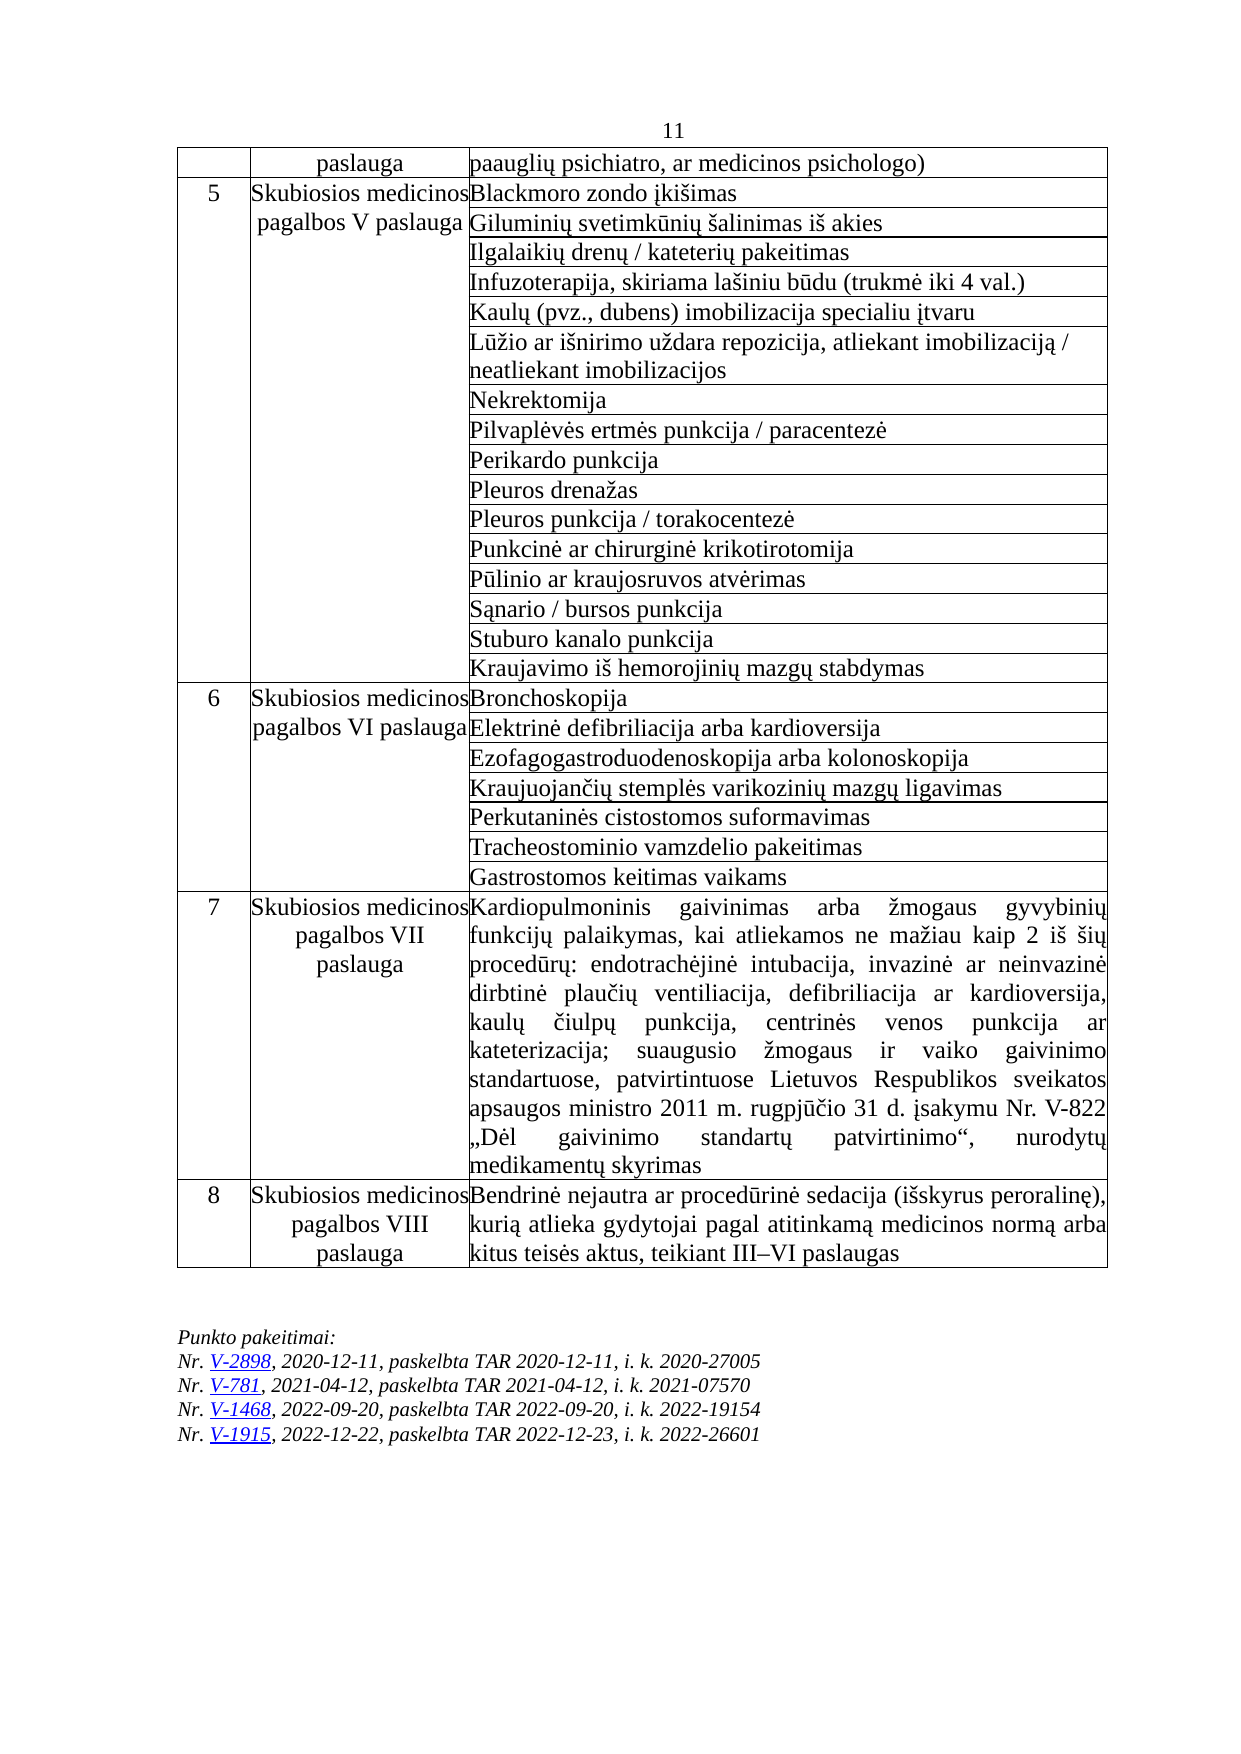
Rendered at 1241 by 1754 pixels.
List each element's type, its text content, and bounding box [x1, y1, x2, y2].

text Nr. V-781, 2021-04-12, paskelbta TAR 2021-04-12, i. k. 2021-07570 [177, 1373, 1169, 1397]
text Nr. V-2898, 2020-12-11, paskelbta TAR 2020-12-11, i. k. 2020-27005 [177, 1349, 1169, 1373]
table_cell Skubiosios medicinos pagalbos VII paslauga [251, 892, 469, 1179]
table_cell Ilgalaikių drenų / kateterių pakeitimas [470, 238, 1107, 266]
table_cell Skubiosios medicinos pagalbos V paslauga [251, 178, 469, 682]
table_cell Kraujuojančių stemplės varikozinių mazgų ligavimas [470, 773, 1107, 801]
table_cell Bronchoskopija [470, 683, 1107, 712]
table_cell Bendrinė nejautra ar procedūrinė sedacija (išskyrus peroralinę), kurią atlieka gydytojai pagal atitinkamą medicinos normą arba kitus teisės aktus, teikiant III–VI paslaugas [470, 1180, 1107, 1267]
table_cell Perikardo punkcija [470, 445, 1107, 474]
text Nr. V-1915, 2022-12-22, paskelbta TAR 2022-12-23, i. k. 2022-26601 [177, 1421, 1169, 1446]
table_cell Stuburo kanalo punkcija [470, 624, 1107, 652]
table_cell Ezofagogastroduodenoskopija arba kolonoskopija [470, 743, 1107, 772]
table_cell [178, 148, 250, 177]
table_cell Infuzoterapija, skiriama lašiniu būdu (trukmė iki 4 val.) [470, 267, 1107, 296]
table_cell Kardiopulmoninis gaivinimas arba žmogaus gyvybinių funkcijų palaikymas, kai atliekamos ne mažiau kaip 2 iš šių procedūrų: endotrachėjinė intubacija, invazinė ar neinvazinė dirbtinė plaučių ventiliacija, defibriliacija ar kardioversija, kaulų čiulpų punkcija, centrinės venos punkcija ar kateterizacija; suaugusio žmogaus ir vaiko gaivinimo standartuose, patvirtintuose Lietuvos Respublikos sveikatos apsaugos ministro 2011 m. rugpjūčio 31 d. įsakymu Nr. V-822 „Dėl gaivinimo standartų patvirtinimo“, nurodytų medikamentų skyrimas [470, 892, 1107, 1179]
table_cell Skubiosios medicinos pagalbos VIII paslauga [251, 1180, 469, 1267]
table_cell paslauga [251, 148, 469, 177]
table_cell Elektrinė defibriliacija arba kardioversija [470, 713, 1107, 742]
table_cell Lūžio ar išnirimo uždara repozicija, atliekant imobilizaciją / neatliekant imobilizacijos [470, 327, 1107, 384]
text Punkto pakeitimai: [177, 1325, 1169, 1349]
table_cell Perkutaninės cistostomos suformavimas [470, 803, 1107, 831]
table_cell 5 [178, 178, 250, 682]
table_cell 6 [178, 683, 250, 891]
table_cell Pleuros drenažas [470, 475, 1107, 503]
table_cell Pleuros punkcija / torakocentezė [470, 505, 1107, 533]
text Nr. V-1468, 2022-09-20, paskelbta TAR 2022-09-20, i. k. 2022-19154 [177, 1397, 1169, 1421]
table_cell Tracheostominio vamzdelio pakeitimas [470, 832, 1107, 861]
table_cell Blackmoro zondo įkišimas [470, 178, 1107, 207]
table_cell Gastrostomos keitimas vaikams [470, 862, 1107, 891]
table_cell paauglių psichiatro, ar medicinos psichologo) [470, 148, 1107, 177]
table_cell Pilvaplėvės ertmės punkcija / paracentezė [470, 415, 1107, 444]
table_cell Sąnario / bursos punkcija [470, 594, 1107, 623]
table_cell Giluminių svetimkūnių šalinimas iš akies [470, 208, 1107, 236]
table_cell Skubiosios medicinos pagalbos VI paslauga [251, 683, 469, 891]
table_cell 8 [178, 1180, 250, 1267]
table_cell Pūlinio ar kraujosruvos atvėrimas [470, 564, 1107, 593]
table_cell 7 [178, 892, 250, 1179]
table_cell Nekrektomija [470, 385, 1107, 414]
table_cell Kaulų (pvz., dubens) imobilizacija specialiu įtvaru [470, 297, 1107, 326]
table_cell Punkcinė ar chirurginė krikotirotomija [470, 534, 1107, 563]
table_cell Kraujavimo iš hemorojinių mazgų stabdymas [470, 654, 1107, 682]
